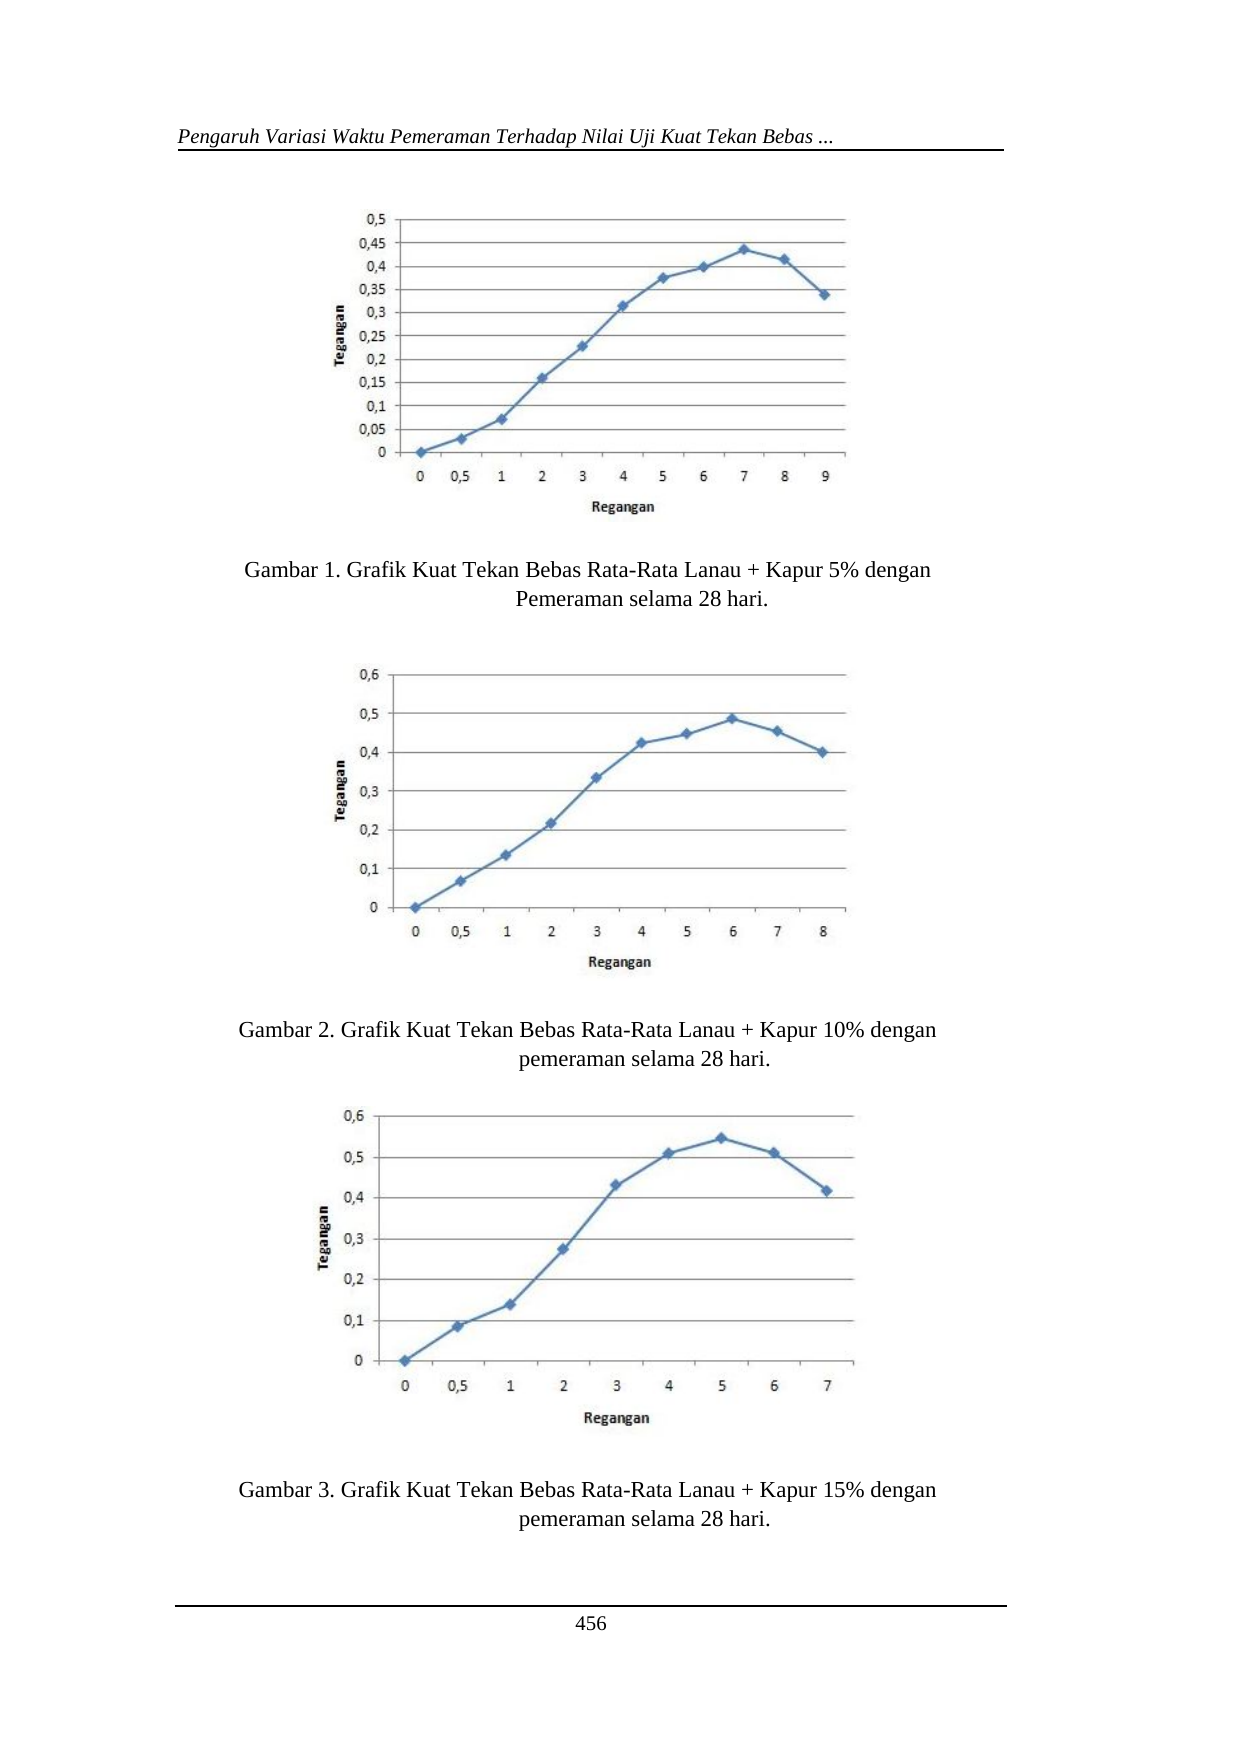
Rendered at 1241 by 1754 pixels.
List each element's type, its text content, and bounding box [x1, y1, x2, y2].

text Gambar 2. Grafik Kuat Tekan Bebas Rata-Rata Lanau + Kapur 10% dengan pemeraman selama 28 hari. [177, 1014, 1004, 1072]
picture [330, 209, 851, 522]
text Gambar 1. Grafik Kuat Tekan Bebas Rata-Rata Lanau + Kapur 5% dengan Pemeraman selama 28 hari. [177, 522, 1004, 612]
text Gambar 3. Grafik Kuat Tekan Bebas Rata-Rata Lanau + Kapur 15% dengan pemeraman selama 28 hari. [177, 1453, 1004, 1532]
picture [323, 663, 859, 981]
picture [312, 1106, 869, 1454]
